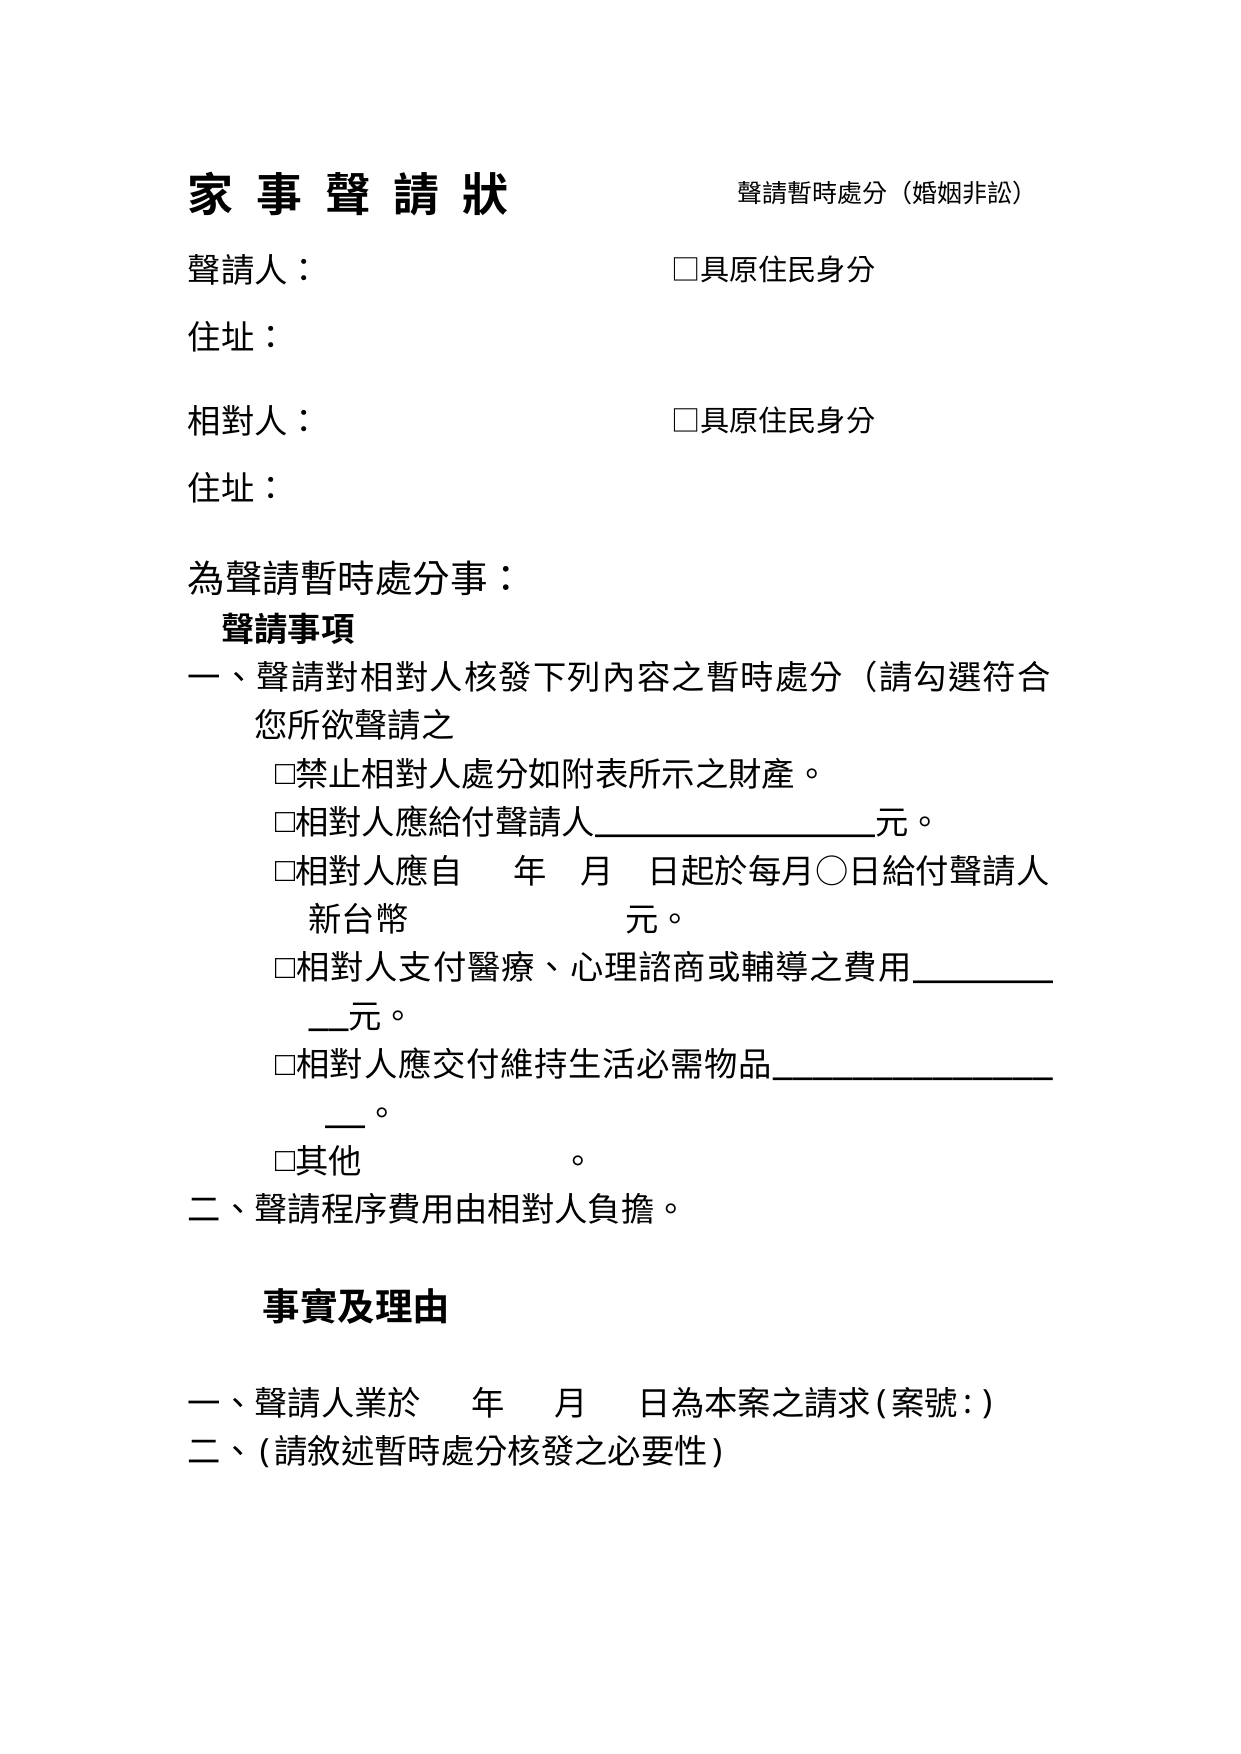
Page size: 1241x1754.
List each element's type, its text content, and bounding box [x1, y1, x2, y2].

text 一、聲請人業於 年 月 日為本案之請求(案號:) [187, 1376, 1053, 1425]
text □禁止相對人處分如附表所示之財產。 [275, 747, 1053, 796]
text □相對人支付醫療、心理諮商或輔導之費用_________元。 [275, 941, 1053, 1038]
text 家 事 聲 請 狀 聲請暫時處分（婚姻非訟） [187, 158, 1053, 224]
text 二、(請敘述暫時處分核發之必要性) [187, 1425, 1053, 1473]
text 相對人： □具原住民身分 [187, 404, 1053, 433]
text 住址： [187, 311, 1053, 359]
text □其他 。 [275, 1135, 1053, 1183]
text 聲請人： □具原住民身分 [187, 253, 1053, 282]
text □相對人應自 年 月 日起於每月○日給付聲請人新台幣 元。 [275, 844, 1053, 941]
text 二、聲請程序費用由相對人負擔。 [187, 1183, 1053, 1231]
text □相對人應給付聲請人______________元。 [275, 796, 1053, 844]
text □相對人應交付維持生活必需物品________________。 [275, 1038, 1053, 1135]
text 事實及理由 [187, 1277, 1053, 1331]
text 聲請事項 [187, 603, 1053, 651]
text 一、聲請對相對人核發下列內容之暫時處分（請勾選符合您所欲聲請之 [187, 651, 1053, 747]
text 為聲請暫時處分事： [187, 548, 1053, 603]
text 住址： [187, 462, 1053, 510]
